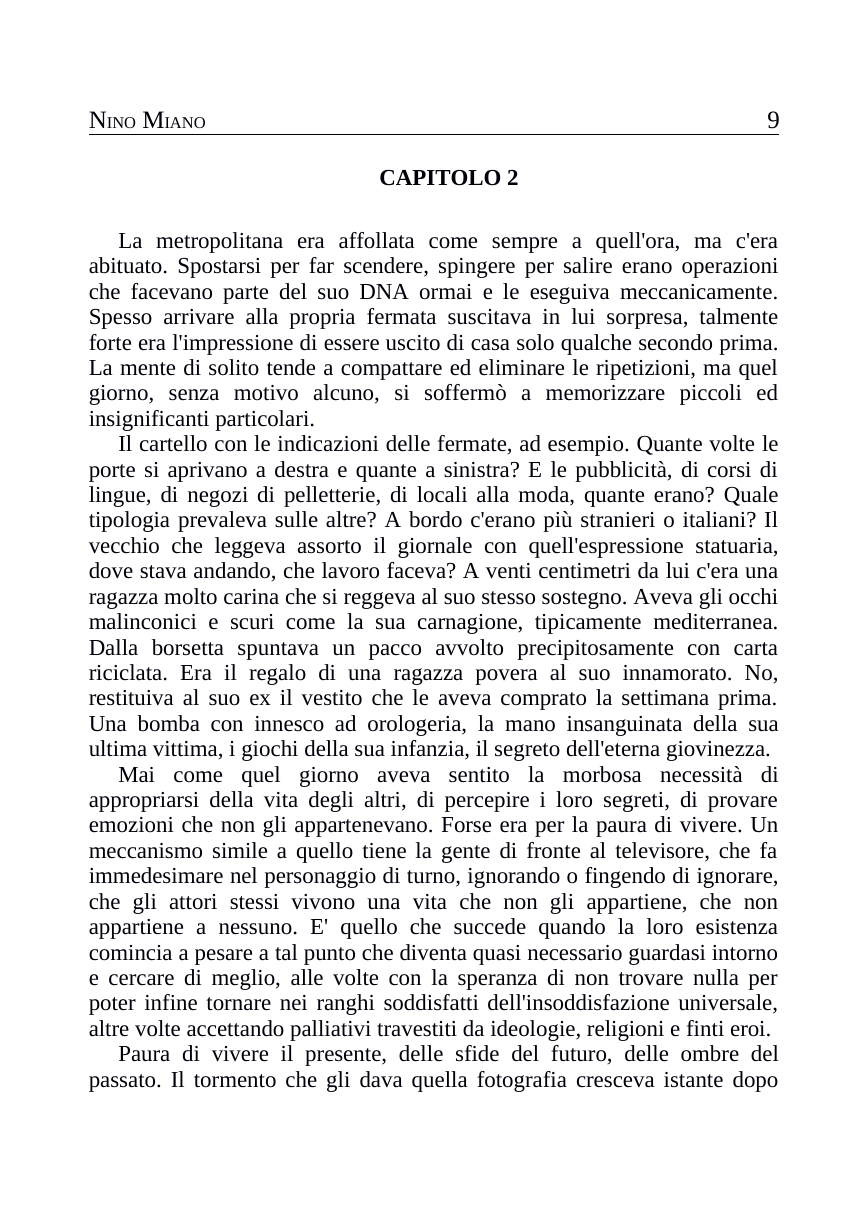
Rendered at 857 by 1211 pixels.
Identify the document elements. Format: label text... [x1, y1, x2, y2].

text Il cartello con le indicazioni delle fermate, ad esempio. Quante volte le porte si aprivano a destra e quante a sinistra? E le pubblicità, di corsi di lingue, di negozi di pelletterie, di locali alla moda, quante erano? Quale tipologia prevaleva sulle altre? A bordo c'erano più stranieri o italiani? Il vecchio che leggeva assorto il giornale con quell'espressione statuaria, dove stava andando, che lavoro faceva? A venti centimetri da lui c'era una ragazza molto carina che si reggeva al suo stesso sostegno. Aveva gli occhi malinconici e scuri come la sua carnagione, tipicamente mediterranea. Dalla borsetta spuntava un pacco avvolto precipitosamente con carta riciclata. Era il regalo di una ragazza povera al suo innamorato. No, restituiva al suo ex il vestito che le aveva comprato la settimana prima. Una bomba con innesco ad orologeria, la mano insanguinata della sua ultima vittima, i giochi della sua infanzia, il segreto dell'eterna giovinezza. [88, 431, 779, 762]
subtitle CAPITOLO 2 [88, 164, 779, 190]
text La metropolitana era affollata come sempre a quell'ora, ma c'era abituato. Spostarsi per far scendere, spingere per salire erano operazioni che facevano parte del suo DNA ormai e le eseguiva meccanicamente. Spesso arrivare alla propria fermata suscitava in lui sorpresa, talmente forte era l'impressione di essere uscito di casa solo qualche secondo prima. La mente di solito tende a compattare ed eliminare le ripetizioni, ma quel giorno, senza motivo alcuno, si soffermò a memorizzare piccoli ed insignificanti particolari. [88, 228, 779, 431]
text Paura di vivere il presente, delle sfide del futuro, delle ombre del passato. Il tormento che gli dava quella fotografia cresceva istante dopo [88, 1041, 779, 1092]
text Mai come quel giorno aveva sentito la morbosa necessità di appropriarsi della vita degli altri, di percepire i loro segreti, di provare emozioni che non gli appartenevano. Forse era per la paura di vivere. Un meccanismo simile a quello tiene la gente di fronte al televisore, che fa immedesimare nel personaggio di turno, ignorando o fingendo di ignorare, che gli attori stessi vivono una vita che non gli appartiene, che non appartiene a nessuno. E' quello che succede quando la loro esistenza comincia a pesare a tal punto che diventa quasi necessario guardasi intorno e cercare di meglio, alle volte con la speranza di non trovare nulla per poter infine tornare nei ranghi soddisfatti dell'insoddisfazione universale, altre volte accettando palliativi travestiti da ideologie, religioni e finti eroi. [88, 762, 779, 1041]
